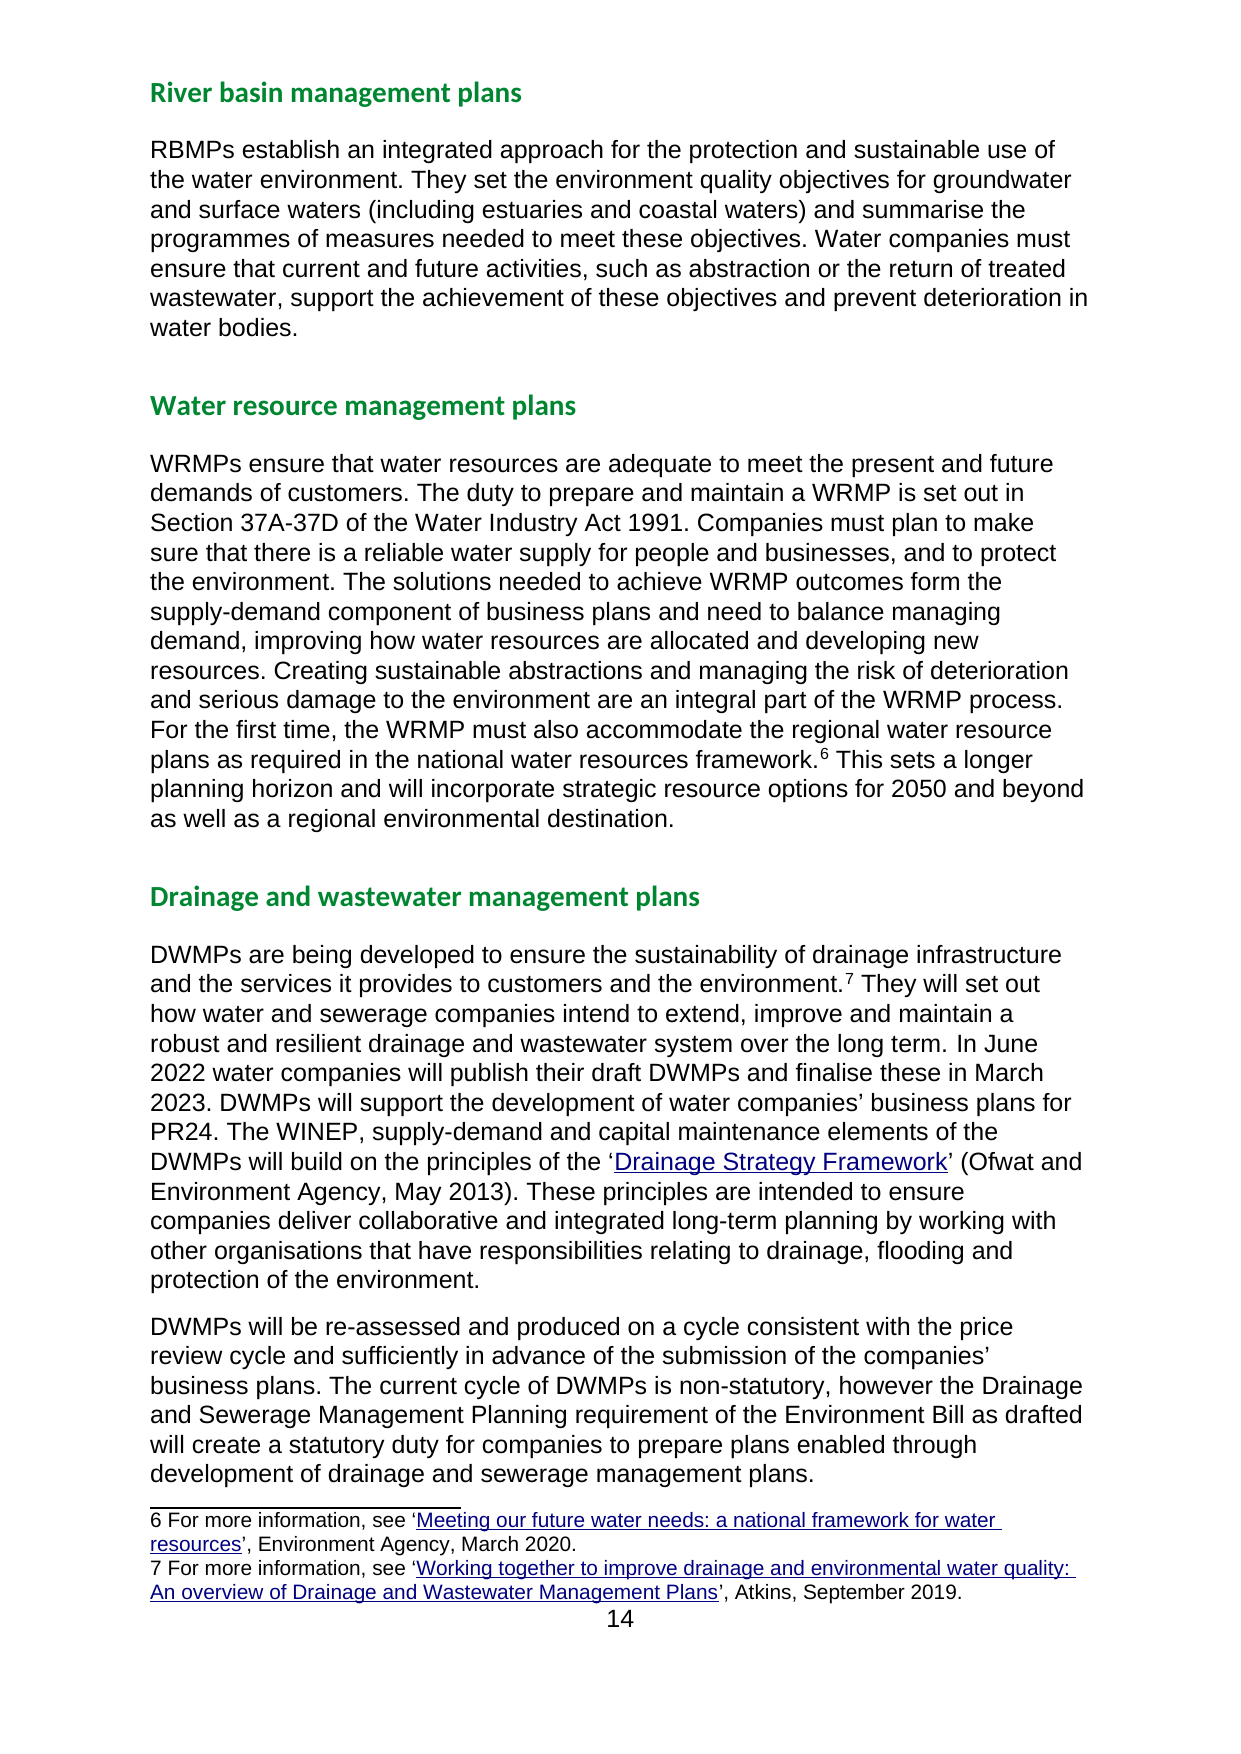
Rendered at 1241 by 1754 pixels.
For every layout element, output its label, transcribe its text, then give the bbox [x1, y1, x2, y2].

text DWMPs are being developed to ensure the sustainability of drainage infrastructure and the services it provides to customers and the environment. They will set out how water and sewerage companies intend to extend, improve and maintain a robust and resilient drainage and wastewater system over the long term. In June 2022 water companies will publish their draft DWMPs and finalise these in March 2023. DWMPs will support the development of water companies’ business plans for PR24. The WINEP, supply-demand and capital maintenance elements of the DWMPs will build on the principles of the ‘Drainage Strategy Framework’ (Ofwat and Environment Agency, May 2013). These principles are intended to ensure companies deliver collaborative and integrated long-term planning by working with other organisations that have responsibilities relating to drainage, flooding and protection of the environment. [150, 940, 1090, 1294]
text Drainage and wastewater management plans [150, 878, 1090, 914]
text WRMPs ensure that water resources are adequate to meet the present and future demands of customers. The duty to prepare and maintain a WRMP is set out in Section 37A-37D of the Water Industry Act 1991. Companies must plan to make sure that there is a reliable water supply for people and businesses, and to protect the environment. The solutions needed to achieve WRMP outcomes form the supply-demand component of business plans and need to balance managing demand, improving how water resources are allocated and developing new resources. Creating sustainable abstractions and managing the risk of deterioration and serious damage to the environment are an integral part of the WRMP process. For the first time, the WRMP must also accommodate the regional water resource plans as required in the national water resources framework. This sets a longer planning horizon and will incorporate strategic resource options for 2050 and beyond as well as a regional environmental destination. [150, 449, 1090, 833]
text River basin management plans [150, 74, 1090, 109]
text RBMPs establish an integrated approach for the protection and sustainable use of the water environment. They set the environment quality objectives for groundwater and surface waters (including estuaries and coastal waters) and summarise the programmes of measures needed to meet these objectives. Water companies must ensure that current and future activities, such as abstraction or the return of treated wastewater, support the achievement of these objectives and prevent deterioration in water bodies. [150, 135, 1090, 342]
text Water resource management plans [150, 387, 1090, 423]
text For more information, see ‘Meeting our future water needs: a national framework for water resources’, Environment Agency, March 2020. [150, 1508, 1090, 1556]
text DWMPs will be re-assessed and produced on a cycle consistent with the price review cycle and sufficiently in advance of the submission of the companies’ business plans. The current cycle of DWMPs is non-statutory, however the Drainage and Sewerage Management Planning requirement of the Environment Bill as drafted will create a statutory duty for companies to prepare plans enabled through development of drainage and sewerage management plans. [150, 1311, 1090, 1488]
text For more information, see ‘Working together to improve drainage and environmental water quality: An overview of Drainage and Wastewater Management Plans’, Atkins, September 2019. [150, 1556, 1090, 1604]
